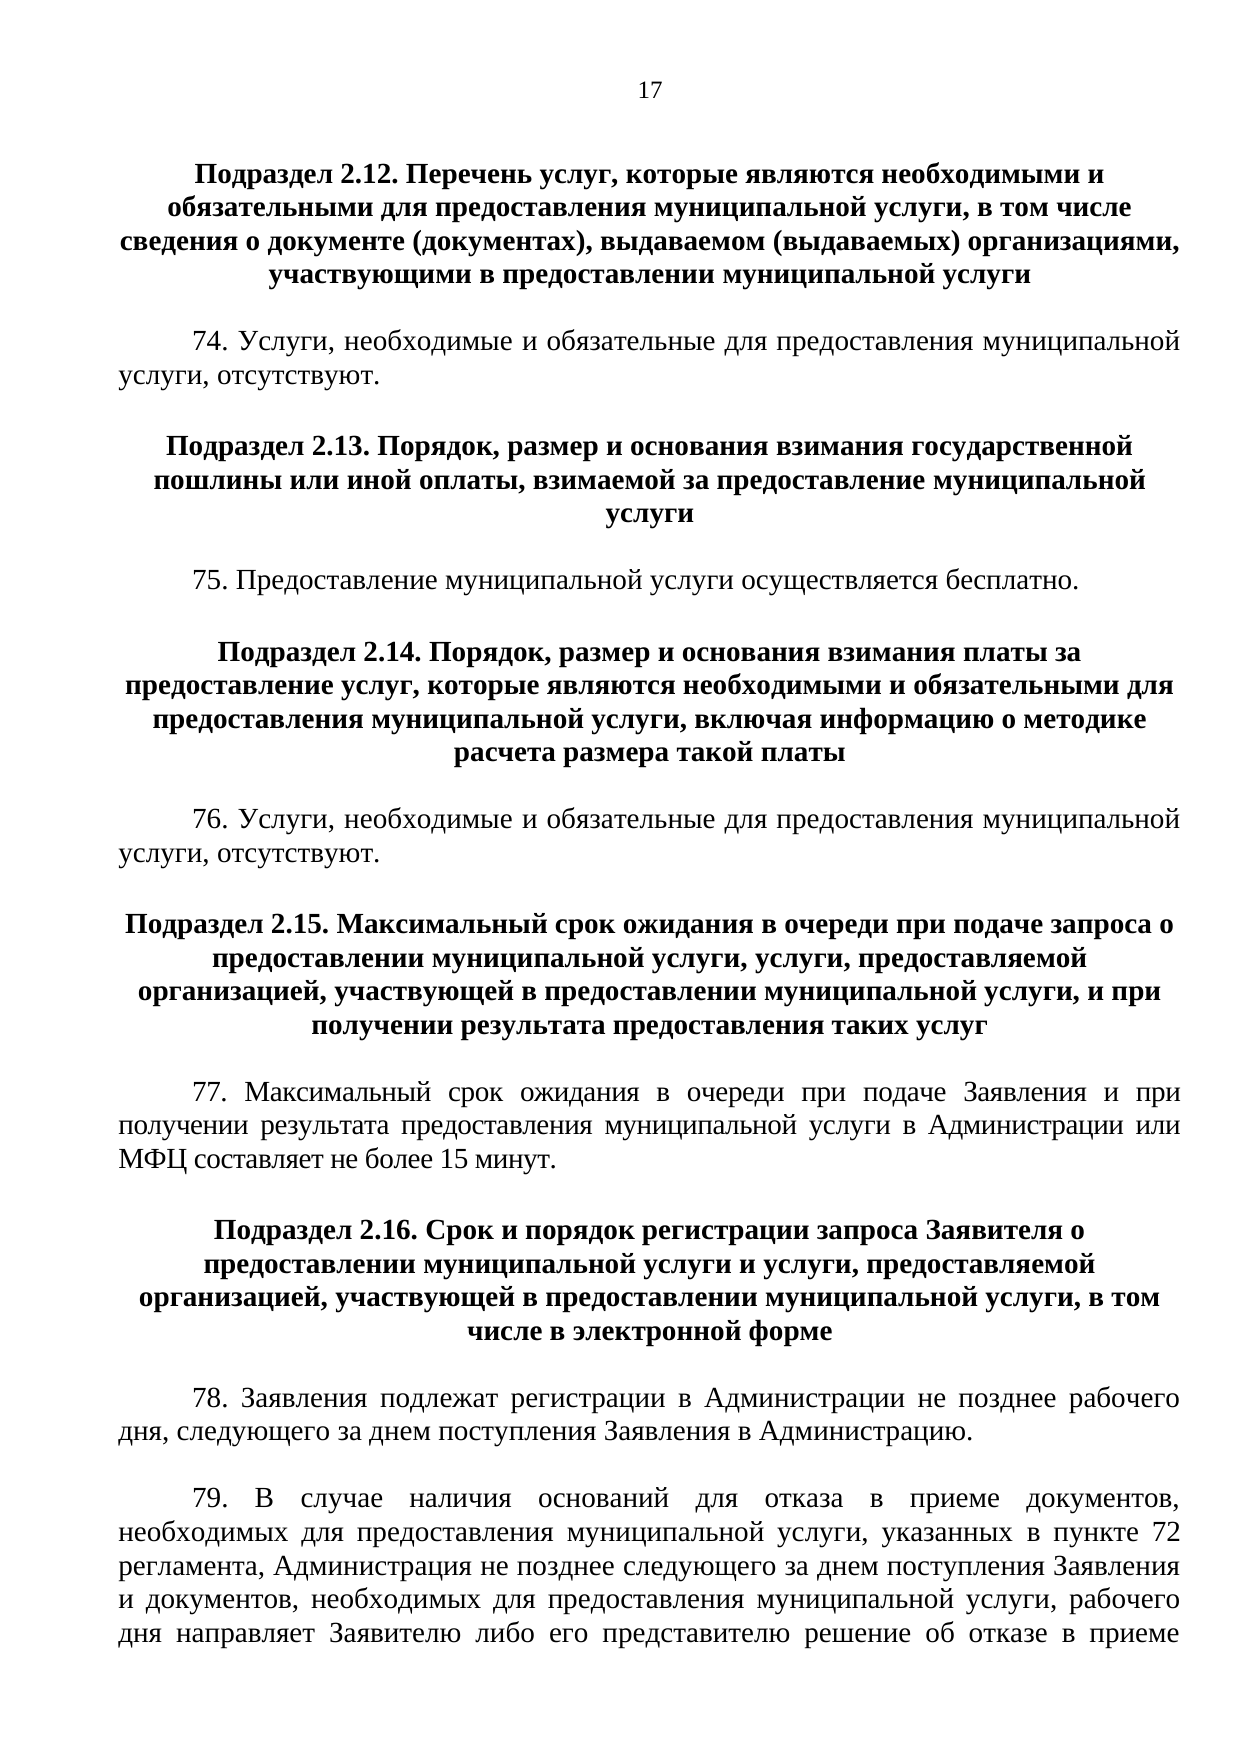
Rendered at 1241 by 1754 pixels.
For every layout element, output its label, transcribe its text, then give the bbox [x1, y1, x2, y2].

subtitle Подраздел 2.14. Порядок, размер и основания взимания платы за предоставление услуг, которые являются необходимыми и обязательными для предоставления муниципальной услуги, включая информацию о методике расчета размера такой платы [118, 634, 1181, 768]
subtitle Подраздел 2.15. Максимальный срок ожидания в очереди при подаче запроса о предоставлении муниципальной услуги, услуги, предоставляемой организацией, участвующей в предоставлении муниципальной услуги, и при получении результата предоставления таких услуг [118, 906, 1181, 1040]
subtitle Подраздел 2.12. Перечень услуг, которые являются необходимыми и обязательными для предоставления муниципальной услуги, в том числе сведения о документе (документах), выдаваемом (выдаваемых) организациями, участвующими в предоставлении муниципальной услуги [118, 156, 1181, 290]
text 75. Предоставление муниципальной услуги осуществляется бесплатно. [118, 562, 1181, 596]
text 79. В случае наличия оснований для отказа в приеме документов, необходимых для предоставления муниципальной услуги, указанных в пункте 72 регламента, Администрация не позднее следующего за днем поступления Заявления и документов, необходимых для предоставления муниципальной услуги, рабочего дня направляет Заявителю либо его представителю решение об отказе в приеме [118, 1481, 1181, 1648]
text 76. Услуги, необходимые и обязательные для предоставления муниципальной услуги, отсутствуют. [118, 801, 1181, 868]
text 78. Заявления подлежат регистрации в Администрации не позднее рабочего дня, следующего за днем поступления Заявления в Администрацию. [118, 1380, 1181, 1447]
subtitle Подраздел 2.13. Порядок, размер и основания взимания государственной пошлины или иной оплаты, взимаемой за предоставление муниципальной услуги [118, 428, 1181, 529]
text 74. Услуги, необходимые и обязательные для предоставления муниципальной услуги, отсутствуют. [118, 323, 1181, 391]
subtitle Подраздел 2.16. Срок и порядок регистрации запроса Заявителя о предоставлении муниципальной услуги и услуги, предоставляемой организацией, участвующей в предоставлении муниципальной услуги, в том числе в электронной форме [118, 1212, 1181, 1346]
text 77. Максимальный срок ожидания в очереди при подаче Заявления и при получении результата предоставления муниципальной услуги в Администрации или МФЦ составляет не более 15 минут. [118, 1074, 1181, 1174]
